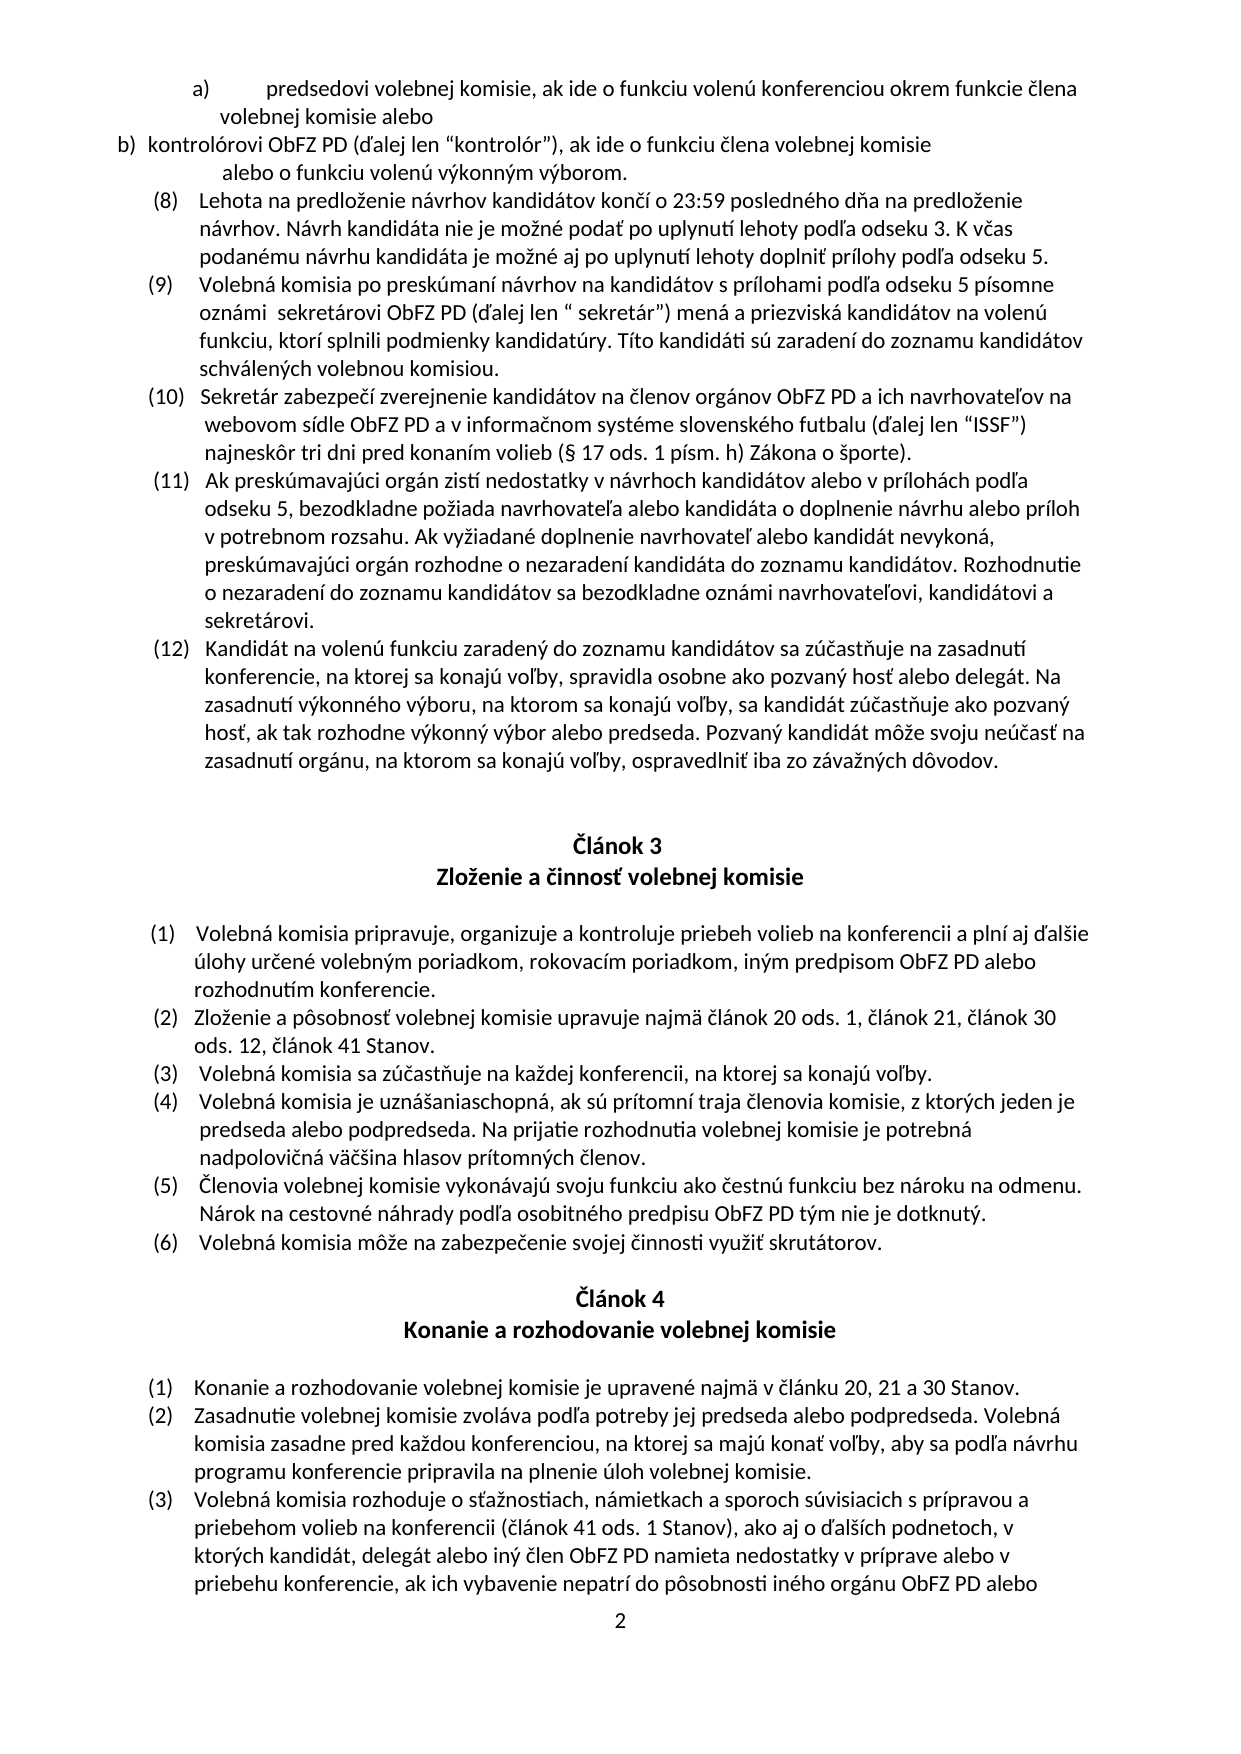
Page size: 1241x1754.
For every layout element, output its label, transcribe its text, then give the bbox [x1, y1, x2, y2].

text zasadnutí výkonného výboru, na ktorom sa konajú voľby, sa kandidát zúčastňuje ako pozvaný [148, 690, 1093, 718]
text komisia zasadne pred každou konferenciou, na ktorej sa majú konať voľby, aby sa podľa návrhu [148, 1429, 1093, 1457]
text sekretárovi. [148, 606, 1093, 634]
text hosť, ak tak rozhodne výkonný výbor alebo predseda. Pozvaný kandidát môže svoju neúčasť na [148, 718, 1093, 746]
text (2) Zasadnutie volebnej komisie zvoláva podľa potreby jej predseda alebo podpredseda. Volebná [148, 1401, 1093, 1429]
text Nárok na cestovné náhrady podľa osobitného predpisu ObFZ PD tým nie je dotknutý. [148, 1199, 1093, 1228]
text volebnej komisie alebo [148, 102, 1093, 130]
text funkciu, ktorí splnili podmienky kandidatúry. Títo kandidáti sú zaradení do zoznamu kandidátov [148, 326, 1093, 354]
text (6) Volebná komisia môže na zabezpečenie svojej činnosti využiť skrutátorov. [148, 1228, 1093, 1256]
text podanému návrhu kandidáta je možné aj po uplynutí lehoty doplniť prílohy podľa odseku 5. [148, 242, 1093, 270]
text zasadnutí orgánu, na ktorom sa konajú voľby, ospravedlniť iba zo závažných dôvodov. [148, 746, 1093, 774]
list predsedovi volebnej komisie, ak ide o funkciu volenú konferenciou okrem funkcie člena [192, 74, 1093, 102]
text v potrebnom rozsahu. Ak vyžiadané doplnenie navrhovateľ alebo kandidát nevykoná, [148, 522, 1093, 550]
text ods. 12, článok 41 Stanov. [148, 1031, 1093, 1059]
text konferencie, na ktorej sa konajú voľby, spravidla osobne ako pozvaný hosť alebo delegát. Na [148, 662, 1093, 690]
text Článok 3 [148, 830, 1093, 861]
text Zloženie a činnosť volebnej komisie [148, 861, 1093, 891]
text odseku 5, bezodkladne požiada navrhovateľa alebo kandidáta o doplnenie návrhu alebo príloh [148, 494, 1093, 522]
text nadpolovičná väčšina hlasov prítomných členov. [148, 1143, 1093, 1172]
text webovom sídle ObFZ PD a v informačnom systéme slovenského futbalu (ďalej len “ISSF”) [148, 410, 1093, 438]
text (12) Kandidát na volenú funkciu zaradený do zoznamu kandidátov sa zúčastňuje na zasadnutí [148, 634, 1093, 662]
text Článok 4 [148, 1284, 1093, 1314]
text (4) Volebná komisia je uznášaniaschopná, ak sú prítomní traja členovia komisie, z ktorých jeden je [148, 1087, 1093, 1116]
text (11) Ak preskúmavajúci orgán zistí nedostatky v návrhoch kandidátov alebo v prílohách podľa [148, 466, 1093, 494]
text (1) Volebná komisia pripravuje, organizuje a kontroluje priebeh volieb na konferencii a plní aj ďalšie [148, 919, 1093, 947]
text úlohy určené volebným poriadkom, rokovacím poriadkom, iným predpisom ObFZ PD alebo [148, 947, 1093, 975]
text (9) Volebná komisia po preskúmaní návrhov na kandidátov s prílohami podľa odseku 5 písomne [148, 270, 1093, 298]
text (3) Volebná komisia rozhoduje o sťažnostiach, námietkach a sporoch súvisiacich s prípravou a [148, 1485, 1093, 1513]
text schválených volebnou komisiou. [148, 354, 1093, 382]
text Konanie a rozhodovanie volebnej komisie [148, 1314, 1093, 1345]
text (2) Zloženie a pôsobnosť volebnej komisie upravuje najmä článok 20 ods. 1, článok 21, článok 30 [148, 1003, 1093, 1031]
list kontrolórovi ObFZ PD (ďalej len “kontrolór”), ak ide o funkciu člena volebnej komisie [117, 130, 1093, 158]
text preskúmavajúci orgán rozhodne o nezaradení kandidáta do zoznamu kandidátov. Rozhodnutie [148, 550, 1093, 578]
text o nezaradení do zoznamu kandidátov sa bezodkladne oznámi navrhovateľovi, kandidátovi a [148, 578, 1093, 606]
text priebehu konferencie, ak ich vybavenie nepatrí do pôsobnosti iného orgánu ObFZ PD alebo [148, 1569, 1093, 1597]
text (10) Sekretár zabezpečí zverejnenie kandidátov na členov orgánov ObFZ PD a ich navrhovateľov na [148, 382, 1093, 410]
text (3) Volebná komisia sa zúčastňuje na každej konferencii, na ktorej sa konajú voľby. [148, 1059, 1093, 1087]
text (5) Členovia volebnej komisie vykonávajú svoju funkciu ako čestnú funkciu bez nároku na odmenu. [148, 1172, 1093, 1199]
text predseda alebo podpredseda. Na prijatie rozhodnutia volebnej komisie je potrebná [148, 1116, 1093, 1143]
text alebo o funkciu volenú výkonným výborom. [207, 158, 1093, 186]
text programu konferencie pripravila na plnenie úloh volebnej komisie. [148, 1457, 1093, 1485]
text (8) Lehota na predloženie návrhov kandidátov končí o 23:59 posledného dňa na predloženie [148, 186, 1093, 214]
text ktorých kandidát, delegát alebo iný člen ObFZ PD namieta nedostatky v príprave alebo v [148, 1541, 1093, 1569]
text priebehom volieb na konferencii (článok 41 ods. 1 Stanov), ako aj o ďalších podnetoch, v [148, 1513, 1093, 1541]
text oznámi sekretárovi ObFZ PD (ďalej len “ sekretár”) mená a priezviská kandidátov na volenú [148, 298, 1093, 326]
text najneskôr tri dni pred konaním volieb (§ 17 ods. 1 písm. h) Zákona o športe). [148, 438, 1093, 466]
text návrhov. Návrh kandidáta nie je možné podať po uplynutí lehoty podľa odseku 3. K včas [148, 214, 1093, 242]
text (1) Konanie a rozhodovanie volebnej komisie je upravené najmä v článku 20, 21 a 30 Stanov. [148, 1373, 1093, 1401]
text rozhodnutím konferencie. [148, 975, 1093, 1003]
